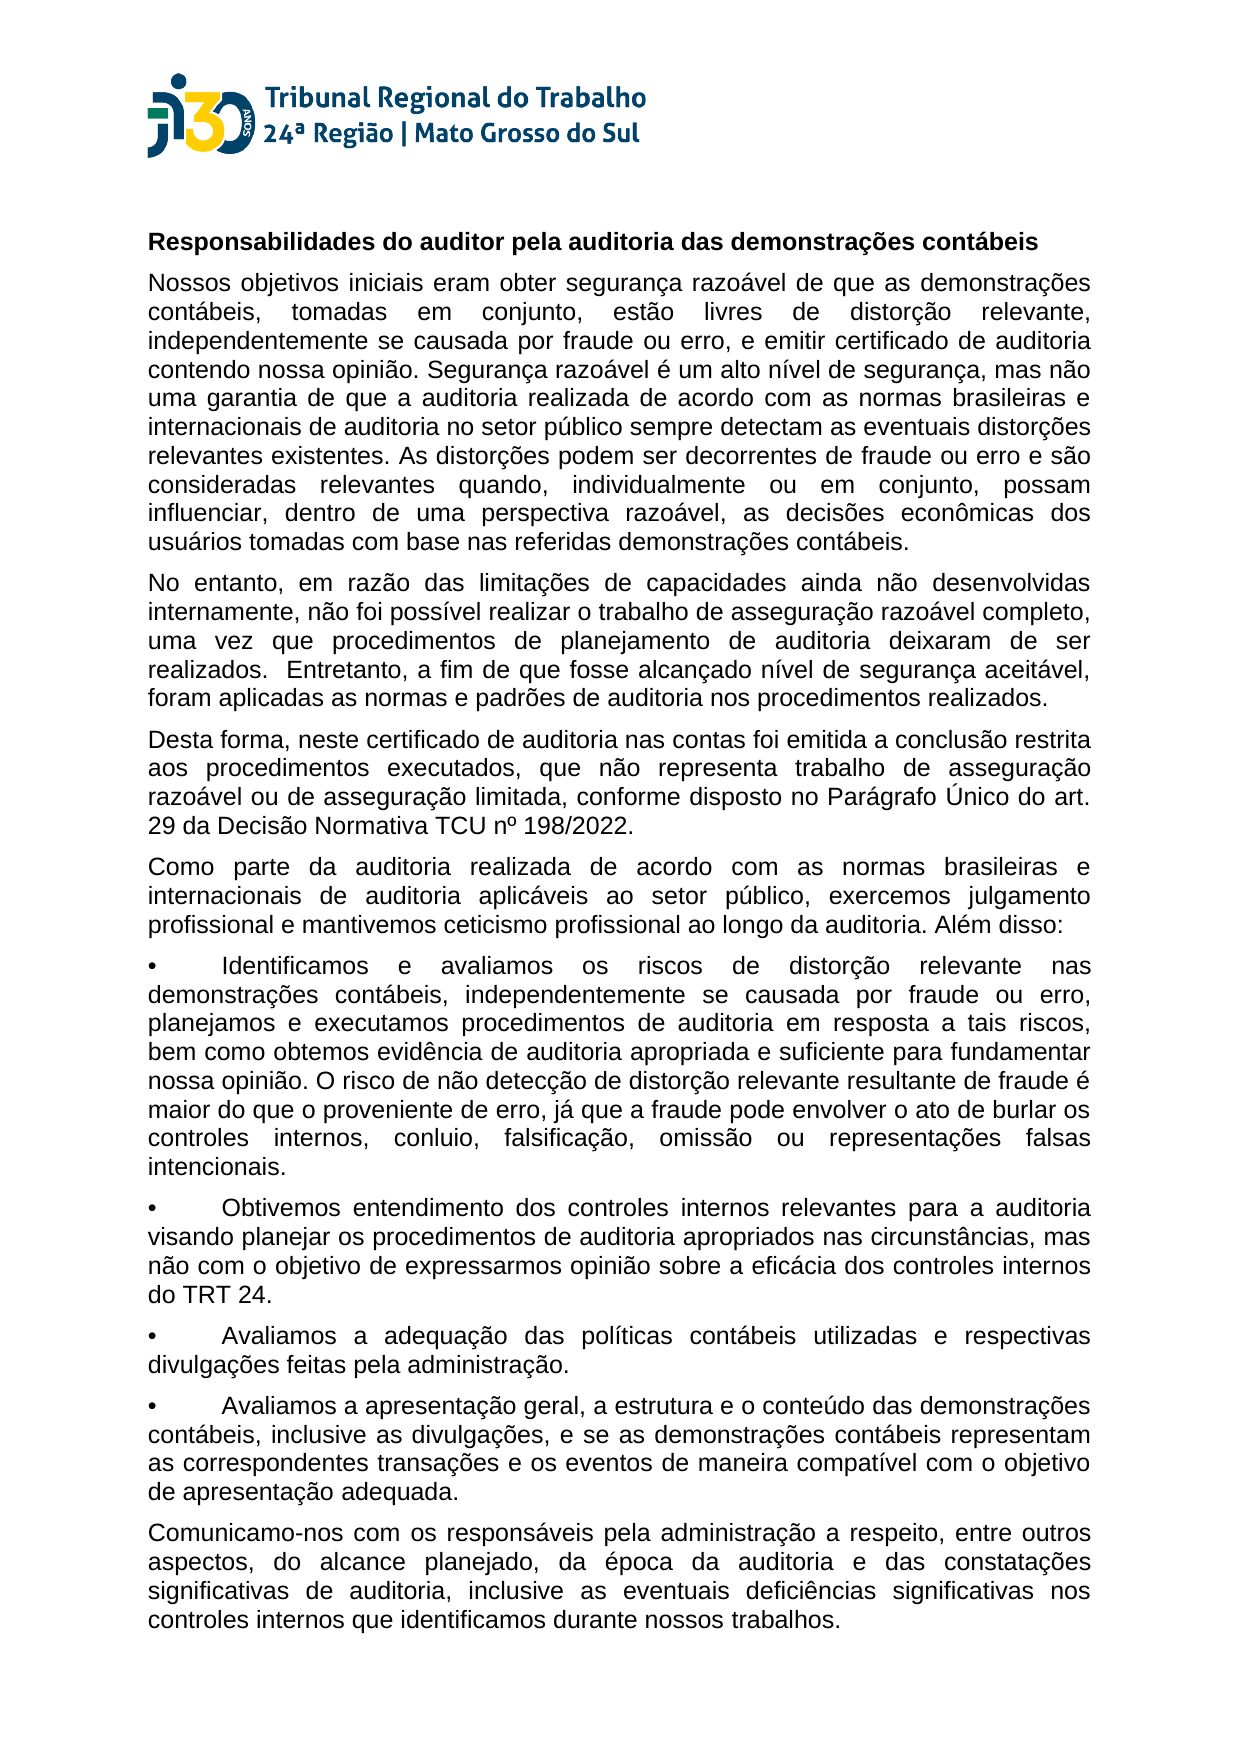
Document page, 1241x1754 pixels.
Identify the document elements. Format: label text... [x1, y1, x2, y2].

list Avaliamos a apresentação geral, a estrutura e o conteúdo das demonstrações contábeis, inclusive as divulgações, e se as demonstrações contábeis representam as correspondentes transações e os eventos de maneira compatível com o objetivo de apresentação adequada. [148, 1391, 1092, 1506]
text Comunicamo-nos com os responsáveis pela administração a respeito, entre outros aspectos, do alcance planejado, da época da auditoria e das constatações significativas de auditoria, inclusive as eventuais deficiências significativas nos controles internos que identificamos durante nossos trabalhos. [148, 1518, 1092, 1633]
text No entanto, em razão das limitações de capacidades ainda não desenvolvidas internamente, não foi possível realizar o trabalho de asseguração razoável completo, uma vez que procedimentos de planejamento de auditoria deixaram de ser realizados. Entretanto, a fim de que fosse alcançado nível de segurança aceitável, foram aplicadas as normas e padrões de auditoria nos procedimentos realizados. [148, 568, 1092, 712]
subtitle Responsabilidades do auditor pela auditoria das demonstrações contábeis [148, 227, 1092, 256]
list Avaliamos a adequação das políticas contábeis utilizadas e respectivas divulgações feitas pela administração. [148, 1321, 1092, 1378]
text Desta forma, neste certificado de auditoria nas contas foi emitida a conclusão restrita aos procedimentos executados, que não representa trabalho de asseguração razoável ou de asseguração limitada, conforme disposto no Parágrafo Único do art. 29 da Decisão Normativa TCU nº 198/2022. [148, 725, 1092, 840]
text Como parte da auditoria realizada de acordo com as normas brasileiras e internacionais de auditoria aplicáveis ao setor público, exercemos julgamento profissional e mantivemos ceticismo profissional ao longo da auditoria. Além disso: [148, 852, 1092, 938]
list Identificamos e avaliamos os riscos de distorção relevante nas demonstrações contábeis, independentemente se causada por fraude ou erro, planejamos e executamos procedimentos de auditoria em resposta a tais riscos, bem como obtemos evidência de auditoria apropriada e suficiente para fundamentar nossa opinião. O risco de não detecção de distorção relevante resultante de fraude é maior do que o proveniente de erro, já que a fraude pode envolver o ato de burlar os controles internos, conluio, falsificação, omissão ou representações falsas intencionais. [148, 951, 1092, 1181]
list Obtivemos entendimento dos controles internos relevantes para a auditoria visando planejar os procedimentos de auditoria apropriados nas circunstâncias, mas não com o objetivo de expressarmos opinião sobre a eficácia dos controles internos do TRT 24. [148, 1193, 1092, 1308]
text Nossos objetivos iniciais eram obter segurança razoável de que as demonstrações contábeis, tomadas em conjunto, estão livres de distorção relevante, independentemente se causada por fraude ou erro, e emitir certificado de auditoria contendo nossa opinião. Segurança razoável é um alto nível de segurança, mas não uma garantia de que a auditoria realizada de acordo com as normas brasileiras e internacionais de auditoria no setor público sempre detectam as eventuais distorções relevantes existentes. As distorções podem ser decorrentes de fraude ou erro e são consideradas relevantes quando, individualmente ou em conjunto, possam influenciar, dentro de uma perspectiva razoável, as decisões econômicas dos usuários tomadas com base nas referidas demonstrações contábeis. [148, 268, 1092, 556]
